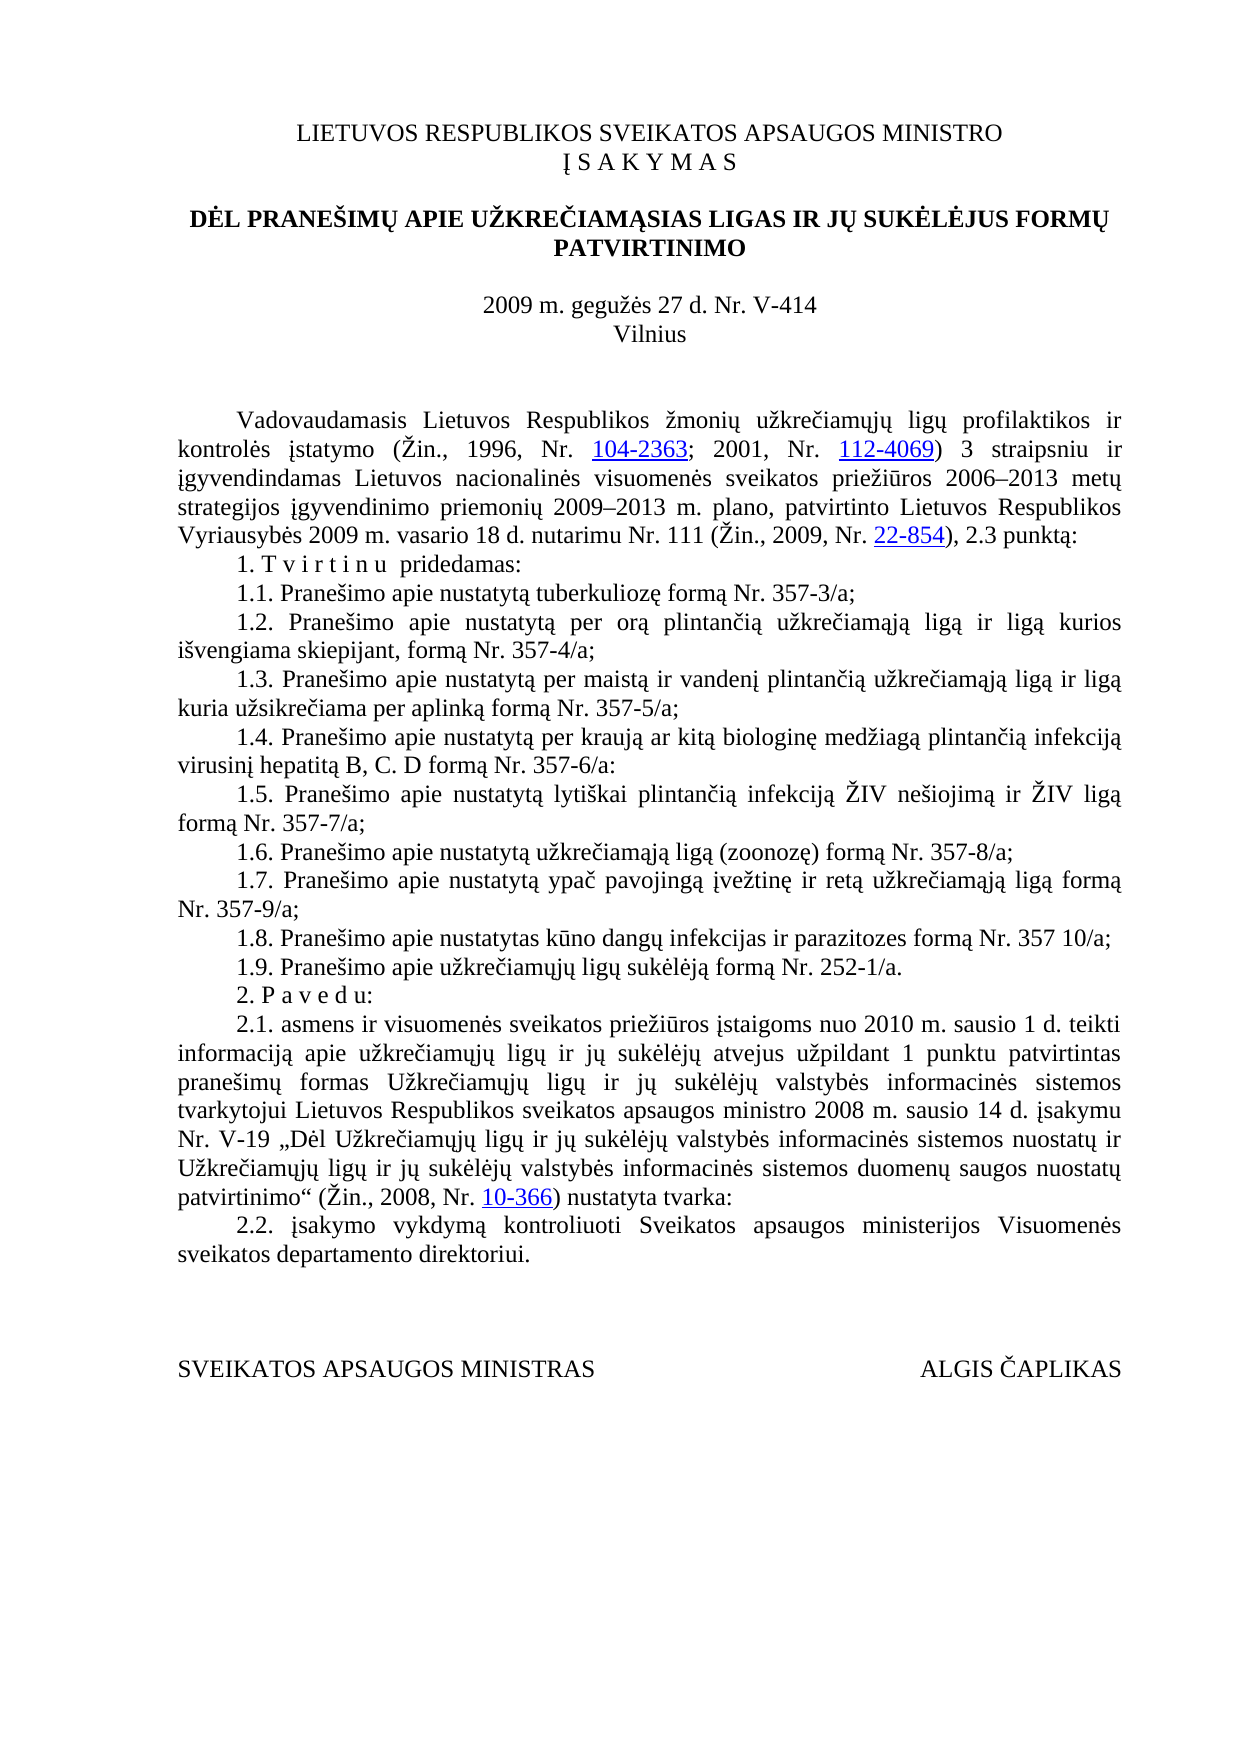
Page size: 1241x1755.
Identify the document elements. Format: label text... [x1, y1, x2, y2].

text DĖL PRANEŠIMŲ APIE UŽKREČIAMĄSIAS LIGAS IR JŲ SUKĖLĖJUS FORMŲ PATVIRTINIMO [177, 204, 1122, 262]
text LIETUVOS RESPUBLIKOS SVEIKATOS APSAUGOS MINISTRO [177, 118, 1122, 147]
text 1. Tvirtinu pridedamas: [177, 549, 1122, 578]
text 2.2. įsakymo vykdymą kontroliuoti Sveikatos apsaugos ministerijos Visuomenės sveikatos departamento direktoriui. [177, 1211, 1122, 1268]
text 2.1. asmens ir visuomenės sveikatos priežiūros įstaigoms nuo 2010 m. sausio 1 d. teikti informaciją apie užkrečiamųjų ligų ir jų sukėlėjų atvejus užpildant 1 punktu patvirtintas pranešimų formas Užkrečiamųjų ligų ir jų sukėlėjų valstybės informacinės sistemos tvarkytojui Lietuvos Respublikos sveikatos apsaugos ministro 2008 m. sausio 14 d. įsakymu Nr. V-19 „Dėl Užkrečiamųjų ligų ir jų sukėlėjų valstybės informacinės sistemos nuostatų ir Užkrečiamųjų ligų ir jų sukėlėjų valstybės informacinės sistemos duomenų saugos nuostatų patvirtinimo“ (Žin., 2008, Nr. 10-366) nustatyta tvarka: [177, 1009, 1122, 1211]
text 2009 m. gegužės 27 d. Nr. V-414 [177, 291, 1122, 319]
text Vadovaudamasis Lietuvos Respublikos žmonių užkrečiamųjų ligų profilaktikos ir kontrolės įstatymo (Žin., 1996, Nr. 104-2363; 2001, Nr. 112-4069) 3 straipsniu ir įgyvendindamas Lietuvos nacionalinės visuomenės sveikatos priežiūros 2006–2013 metų strategijos įgyvendinimo priemonių 2009–2013 m. plano, patvirtinto Lietuvos Respublikos Vyriausybės 2009 m. vasario 18 d. nutarimu Nr. 111 (Žin., 2009, Nr. 22-854), 2.3 punktą: [177, 406, 1122, 549]
text 1.5. Pranešimo apie nustatytą lytiškai plintančią infekciją ŽIV nešiojimą ir ŽIV ligą formą Nr. 357-7/a; [177, 779, 1122, 837]
text Vilnius [177, 319, 1122, 348]
text ĮSAKYMAS [177, 147, 1122, 176]
text 1.4. Pranešimo apie nustatytą per kraują ar kitą biologinę medžiagą plintančią infekciją virusinį hepatitą B, C. D formą Nr. 357-6/a: [177, 722, 1122, 779]
text 1.3. Pranešimo apie nustatytą per maistą ir vandenį plintančią užkrečiamąją ligą ir ligą kuria užsikrečiama per aplinką formą Nr. 357-5/a; [177, 664, 1122, 722]
text 1.6. Pranešimo apie nustatytą užkrečiamąją ligą (zoonozę) formą Nr. 357-8/a; [177, 837, 1122, 866]
text 1.9. Pranešimo apie užkrečiamųjų ligų sukėlėją formą Nr. 252-1/a. [177, 952, 1122, 981]
text 2. Pavedu: [177, 981, 1122, 1009]
text SVEIKATOS APSAUGOS MINISTRAS ALGIS ČAPLIKAS [177, 1354, 1122, 1383]
text 1.2. Pranešimo apie nustatytą per orą plintančią užkrečiamąją ligą ir ligą kurios išvengiama skiepijant, formą Nr. 357-4/a; [177, 607, 1122, 664]
text 1.8. Pranešimo apie nustatytas kūno dangų infekcijas ir parazitozes formą Nr. 357 10/a; [177, 923, 1122, 952]
text 1.7. Pranešimo apie nustatytą ypač pavojingą įvežtinę ir retą užkrečiamąją ligą formą Nr. 357-9/a; [177, 866, 1122, 923]
text 1.1. Pranešimo apie nustatytą tuberkuliozę formą Nr. 357-3/a; [177, 578, 1122, 607]
